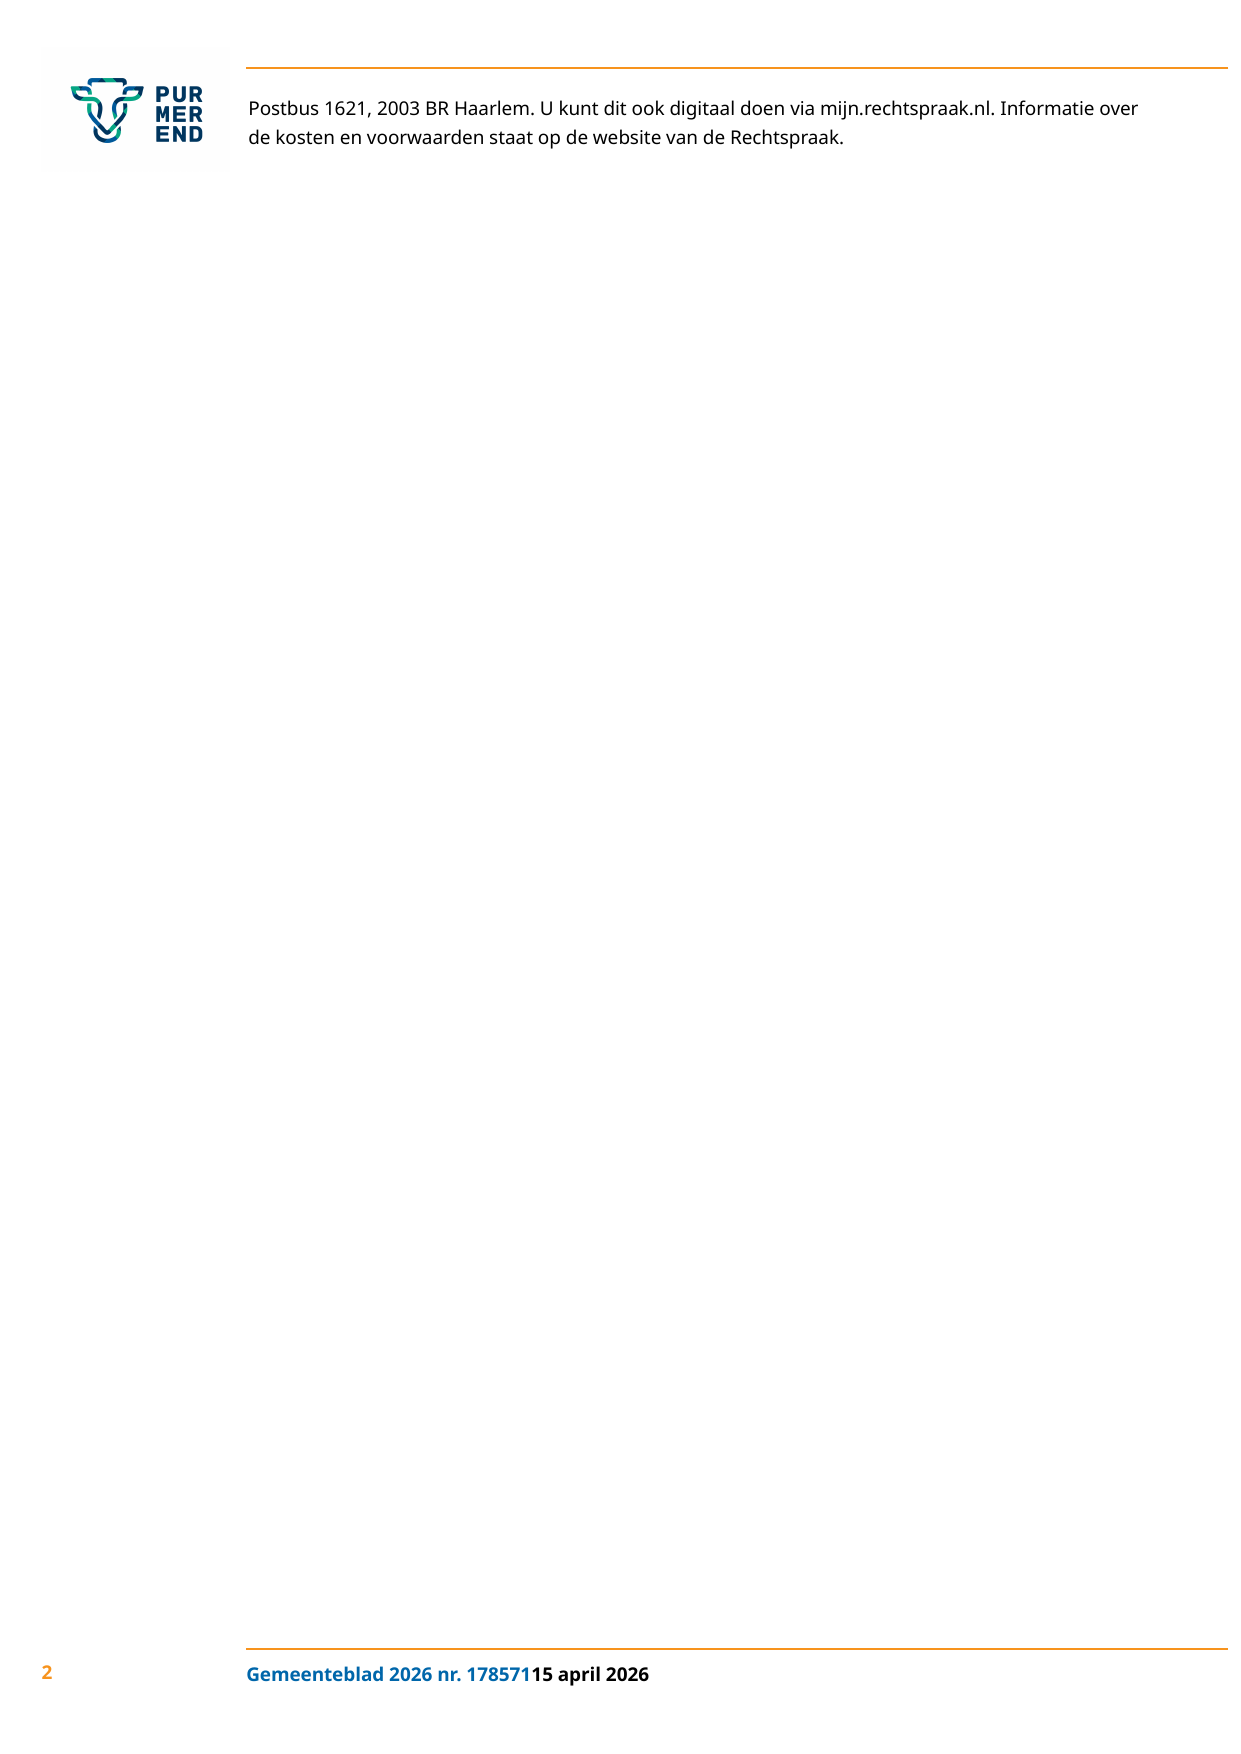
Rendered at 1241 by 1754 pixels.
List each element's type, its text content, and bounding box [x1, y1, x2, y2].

picture [41, 47, 231, 172]
text Postbus 1621, 2003 BR Haarlem. U kunt dit ook digitaal doen via mijn.rechtspraak.nl. Informatie over de kosten en voorwaarden staat op de website van de Rechtspraak. [248, 95, 1152, 150]
